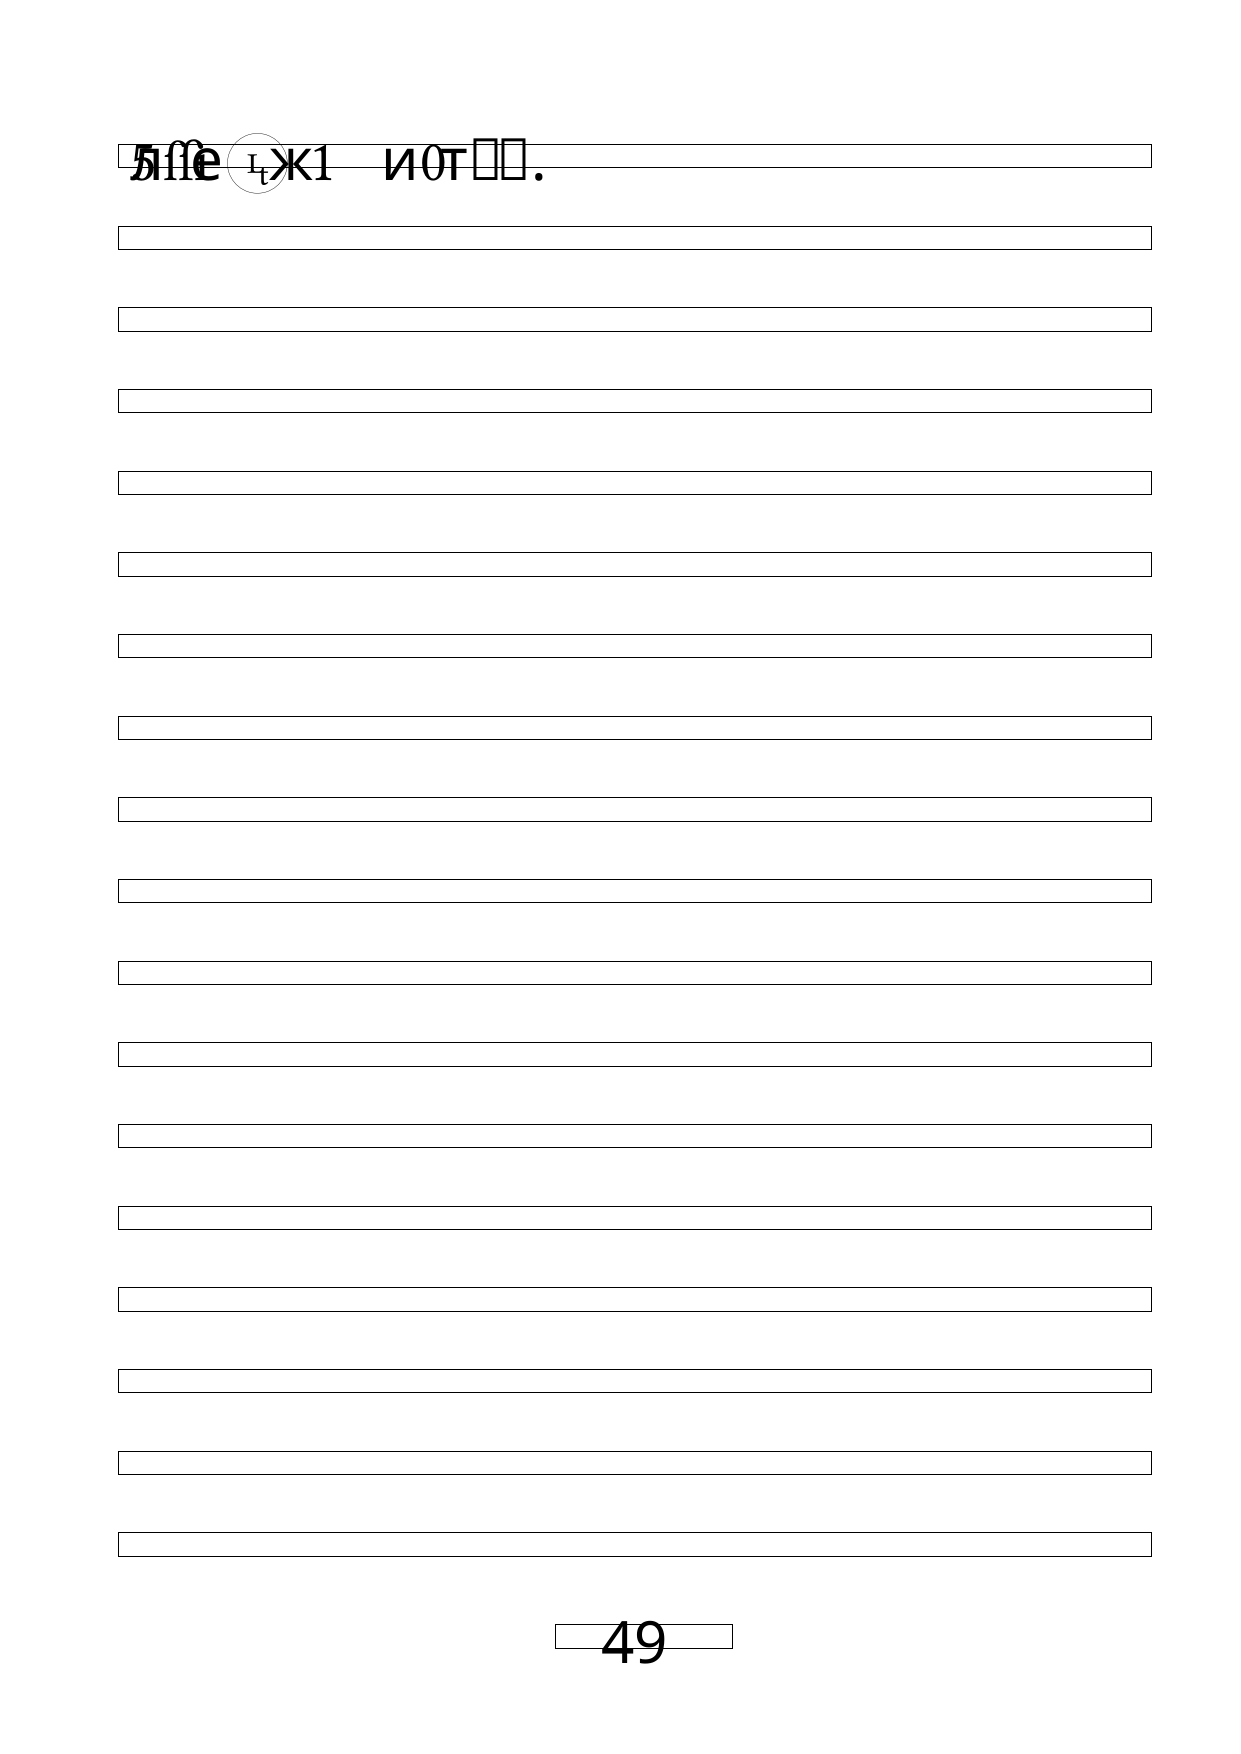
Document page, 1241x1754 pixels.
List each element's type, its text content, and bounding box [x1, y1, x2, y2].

text — Да на печи лежит. [130, 118, 1140, 144]
text — Да на печи лежит. [130, 168, 1140, 198]
